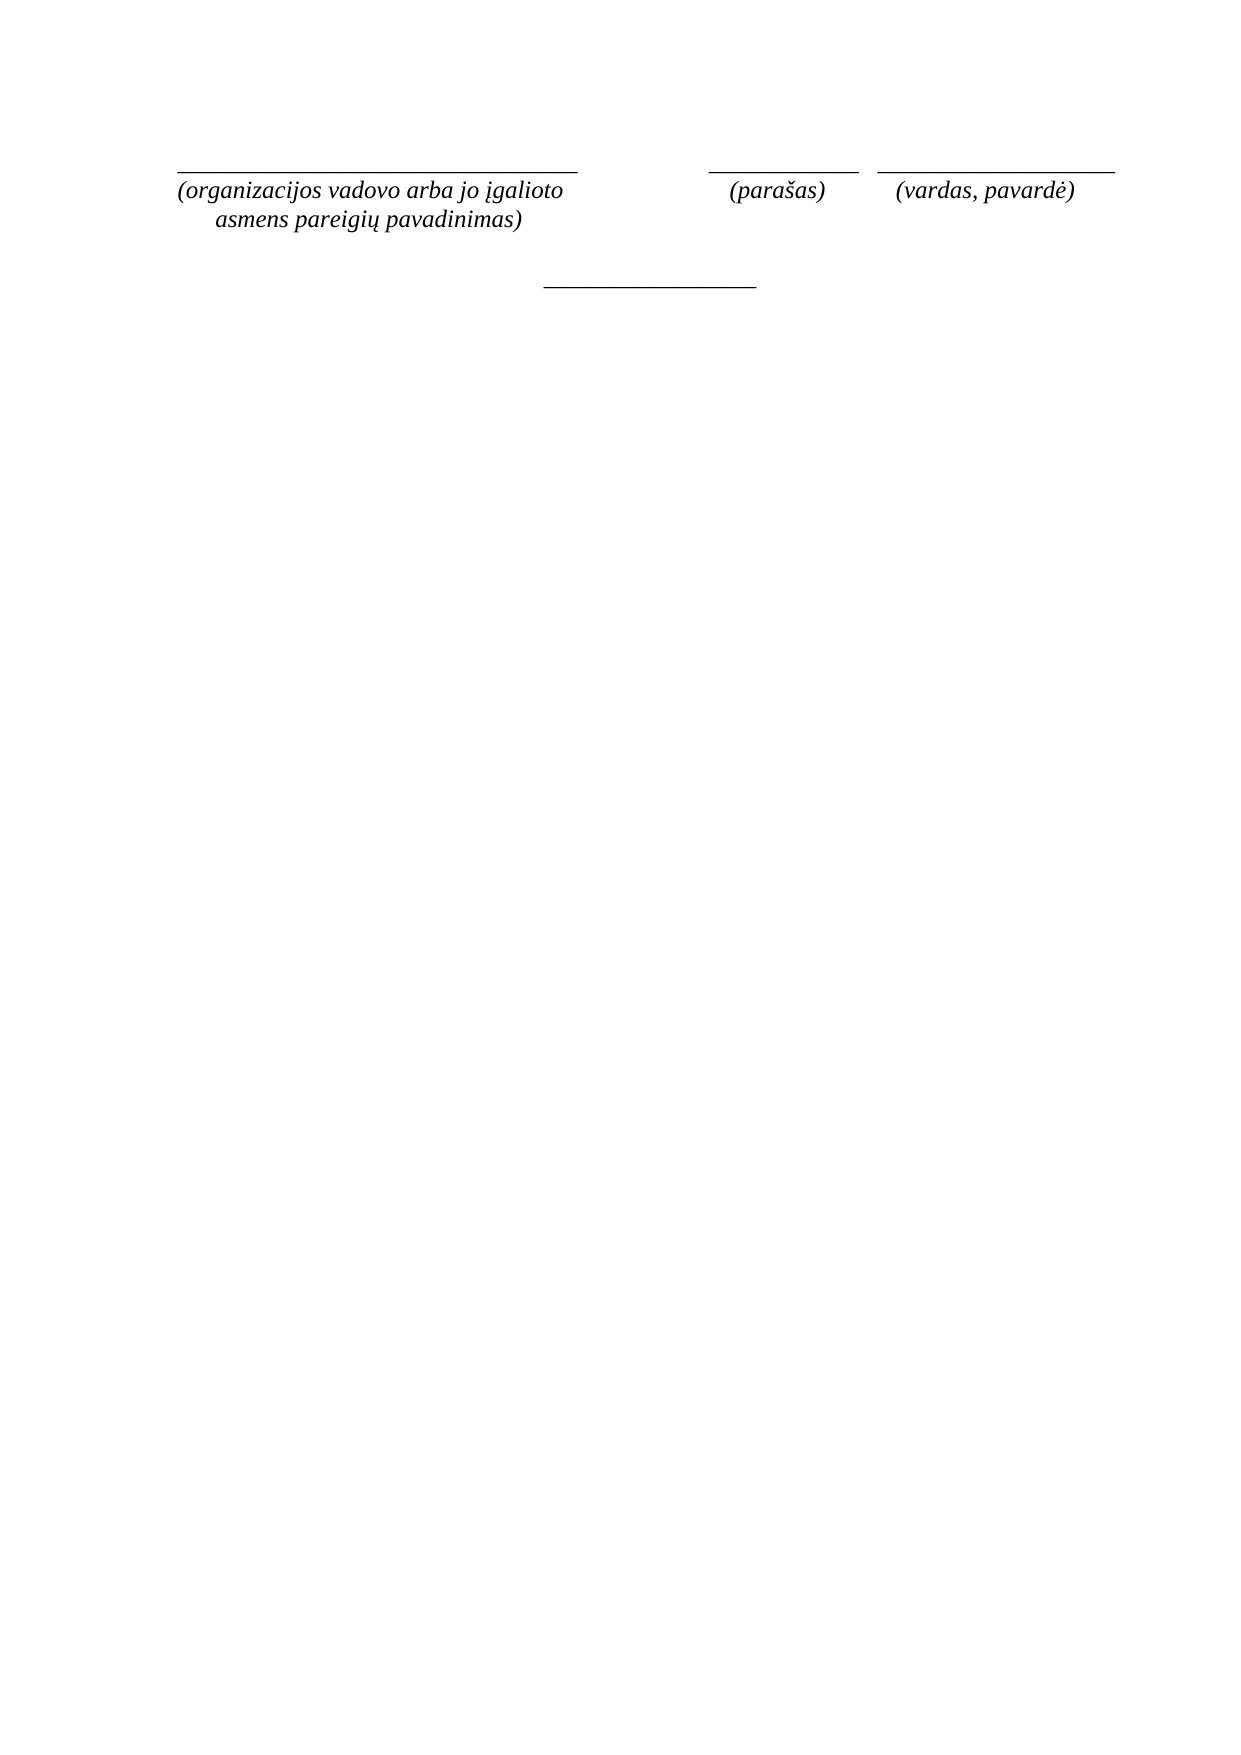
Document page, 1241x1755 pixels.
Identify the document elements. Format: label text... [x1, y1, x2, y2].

text ________________________________ ____________ ___________________ [177, 147, 1122, 176]
text _________________ [177, 262, 1122, 291]
text asmens pareigių pavadinimas) [215, 204, 1122, 233]
text (organizacijos vadovo arba jo įgalioto (parašas) (vardas, pavardė) [177, 176, 1122, 204]
